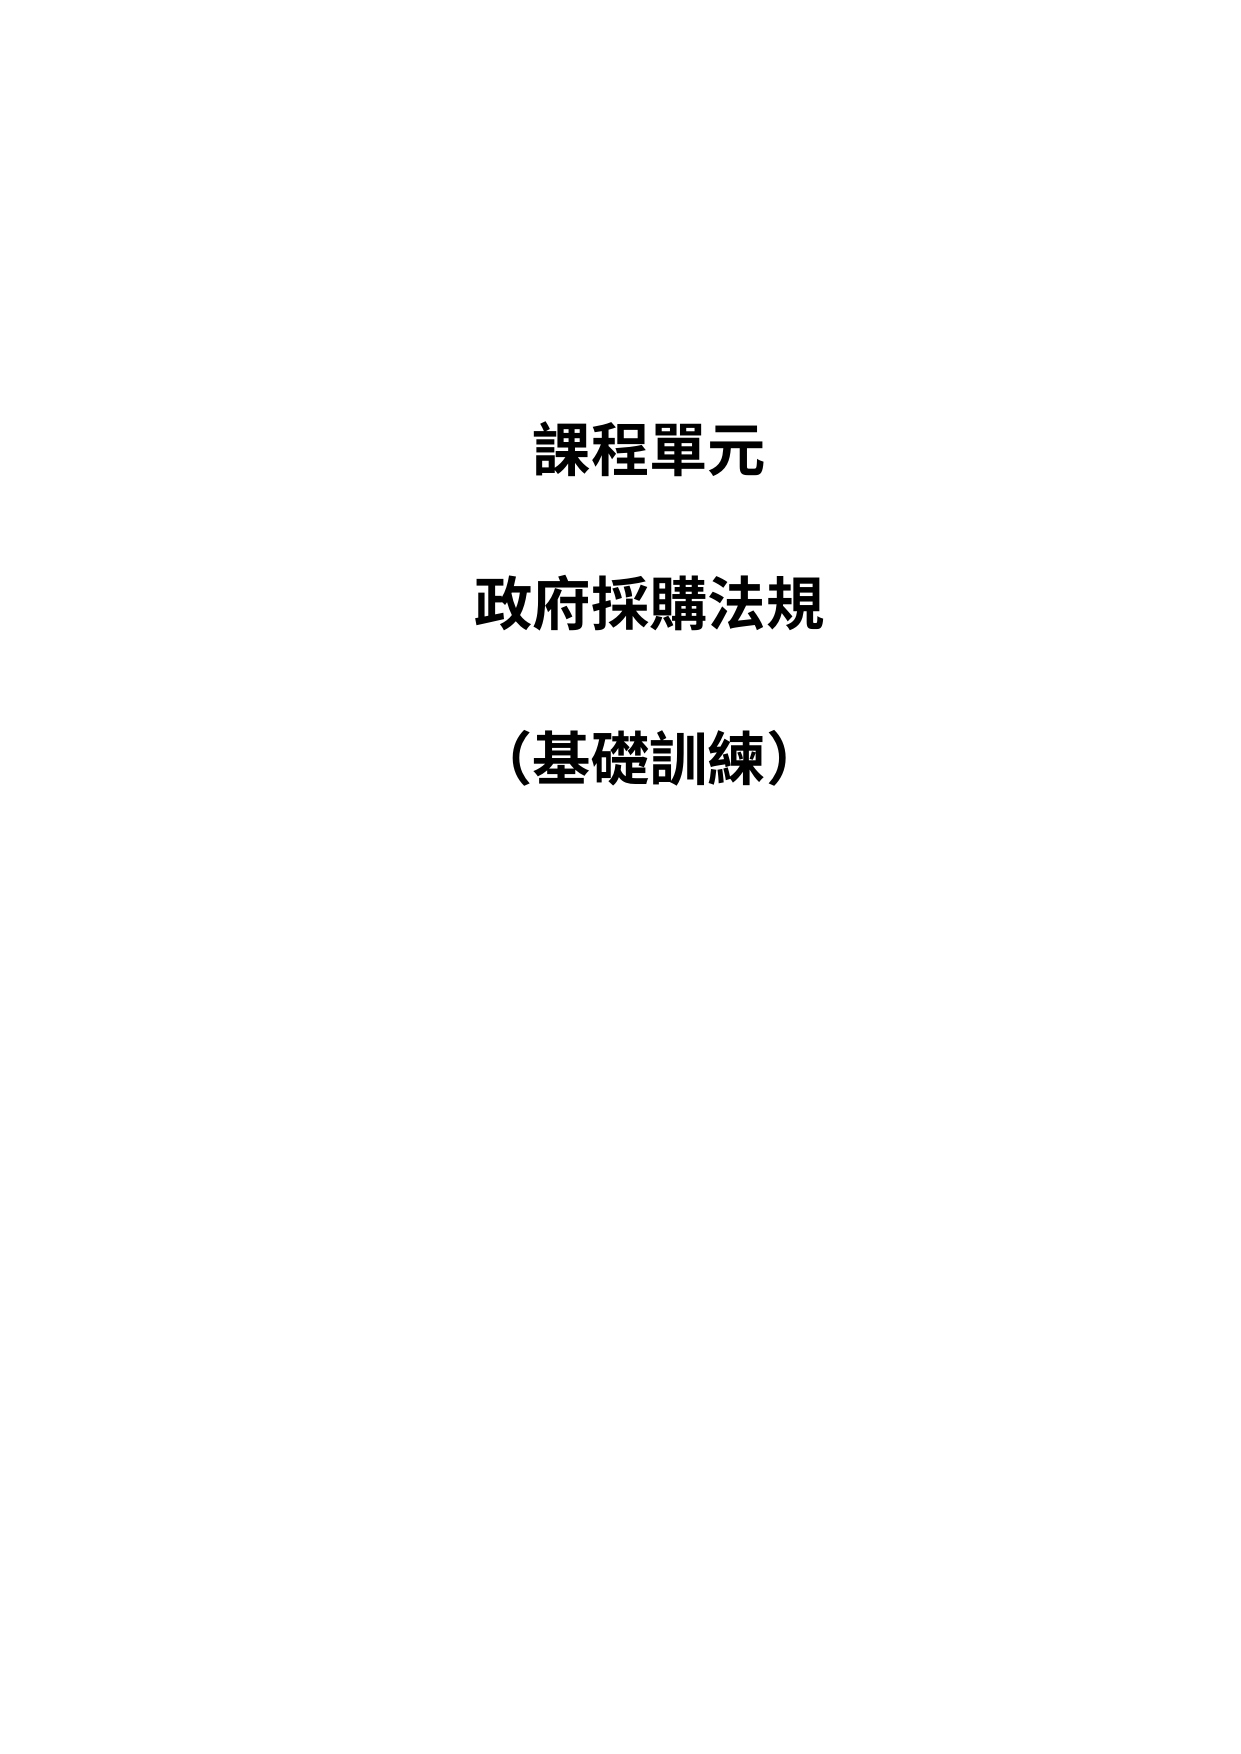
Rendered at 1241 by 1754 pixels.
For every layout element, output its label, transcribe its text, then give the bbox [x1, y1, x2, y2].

text 課程單元 [148, 389, 1092, 502]
text 政府採購法規 [148, 544, 1092, 657]
text （基礎訓練） [148, 699, 1092, 811]
